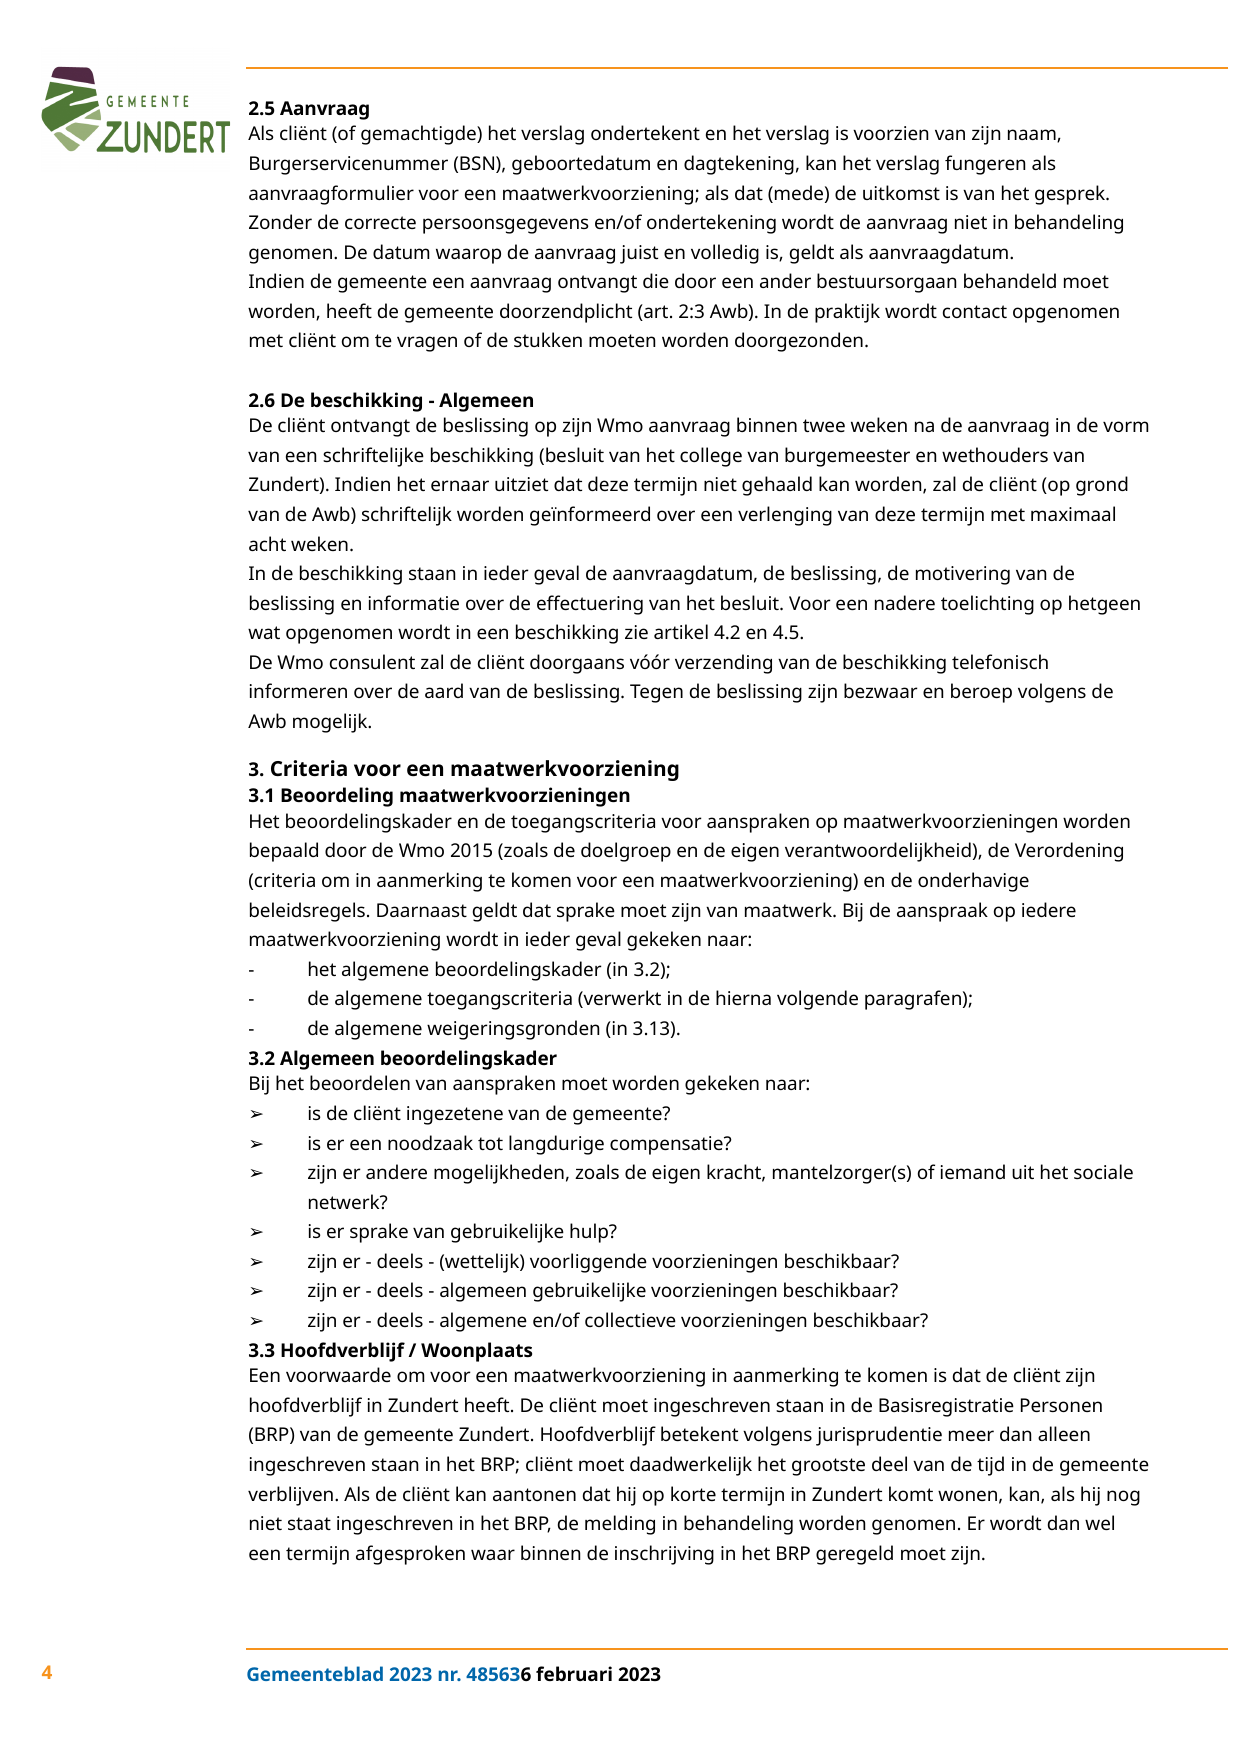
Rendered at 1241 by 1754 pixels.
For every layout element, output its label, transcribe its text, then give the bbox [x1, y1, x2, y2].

text In de beschikking staan in ieder geval de aanvraagdatum, de beslissing, de motivering van de beslissing en informatie over de effectuering van het besluit. Voor een nadere toelichting op hetgeen wat opgenomen wordt in een beschikking zie artikel 4.2 en 4.5. [248, 560, 1152, 645]
list zijn er andere mogelijkheden, zoals de eigen kracht, mantelzorger(s) of iemand uit het sociale netwerk? [248, 1159, 1152, 1214]
text Indien de gemeente een aanvraag ontvangt die door een ander bestuursorgaan behandeld moet worden, heeft de gemeente doorzendplicht (art. 2:3 Awb). In de praktijk wordt contact opgenomen met cliënt om te vragen of de stukken moeten worden doorgezonden. [248, 268, 1152, 353]
text 3. Criteria voor een maatwerkvoorziening [248, 754, 1152, 782]
list zijn er - deels - (wettelijk) voorliggende voorzieningen beschikbaar? [248, 1248, 1152, 1274]
list is de cliënt ingezetene van de gemeente? [248, 1100, 1152, 1126]
list het algemene beoordelingskader (in 3.2); [248, 956, 1152, 982]
text Als cliënt (of gemachtigde) het verslag ondertekent en het verslag is voorzien van zijn naam, Burgerservicenummer (BSN), geboortedatum en dagtekening, kan het verslag fungeren als aanvraagformulier voor een maatwerkvoorziening; als dat (mede) de uitkomst is van het gesprek. Zonder de correcte persoonsgegevens en/of ondertekening wordt de aanvraag niet in behandeling genomen. De datum waarop de aanvraag juist en volledig is, geldt als aanvraagdatum. [248, 121, 1152, 264]
text Bij het beoordelen van aanspraken moet worden gekeken naar: [248, 1071, 1152, 1096]
text 3.1 Beoordeling maatwerkvoorzieningen [248, 782, 1152, 808]
list zijn er - deels - algemeen gebruikelijke voorzieningen beschikbaar? [248, 1278, 1152, 1303]
text 2.5 Aanvraag [248, 95, 1152, 121]
text Het beoordelingskader en de toegangscriteria voor aanspraken op maatwerkvoorzieningen worden bepaald door de Wmo 2015 (zoals de doelgroep en de eigen verantwoordelijkheid), de Verordening (criteria om in aanmerking te komen voor een maatwerkvoorziening) en de onderhavige beleidsregels. Daarnaast geldt dat sprake moet zijn van maatwerk. Bij de aanspraak op iedere maatwerkvoorziening wordt in ieder geval gekeken naar: [248, 808, 1152, 952]
text De Wmo consulent zal de cliënt doorgaans vóór verzending van de beschikking telefonisch informeren over de aard van de beslissing. Tegen de beslissing zijn bezwaar en beroep volgens de Awb mogelijk. [248, 649, 1152, 734]
list de algemene weigeringsgronden (in 3.13). [248, 1015, 1152, 1041]
list is er sprake van gebruikelijke hulp? [248, 1218, 1152, 1244]
list zijn er - deels - algemene en/of collectieve voorzieningen beschikbaar? [248, 1307, 1152, 1333]
picture [41, 47, 231, 172]
text 3.3 Hoofdverblijf / Woonplaats [248, 1337, 1152, 1362]
text Een voorwaarde om voor een maatwerkvoorziening in aanmerking te komen is dat de cliënt zijn hoofdverblijf in Zundert heeft. De cliënt moet ingeschreven staan in de Basisregistratie Personen (BRP) van de gemeente Zundert. Hoofdverblijf betekent volgens jurisprudentie meer dan alleen ingeschreven staan in het BRP; cliënt moet daadwerkelijk het grootste deel van de tijd in de gemeente verblijven. Als de cliënt kan aantonen dat hij op korte termijn in Zundert komt wonen, kan, als hij nog niet staat ingeschreven in het BRP, de melding in behandeling worden genomen. Er wordt dan wel een termijn afgesproken waar binnen de inschrijving in het BRP geregeld moet zijn. [248, 1362, 1152, 1566]
text 3.2 Algemeen beoordelingskader [248, 1045, 1152, 1071]
list is er een noodzaak tot langdurige compensatie? [248, 1130, 1152, 1155]
text 2.6 De beschikking - Algemeen [248, 387, 1152, 412]
text De cliënt ontvangt de beslissing op zijn Wmo aanvraag binnen twee weken na de aanvraag in de vorm van een schriftelijke beschikking (besluit van het college van burgemeester en wethouders van Zundert). Indien het ernaar uitziet dat deze termijn niet gehaald kan worden, zal de cliënt (op grond van de Awb) schriftelijk worden geïnformeerd over een verlenging van deze termijn met maximaal acht weken. [248, 412, 1152, 557]
list de algemene toegangscriteria (verwerkt in de hierna volgende paragrafen); [248, 986, 1152, 1011]
